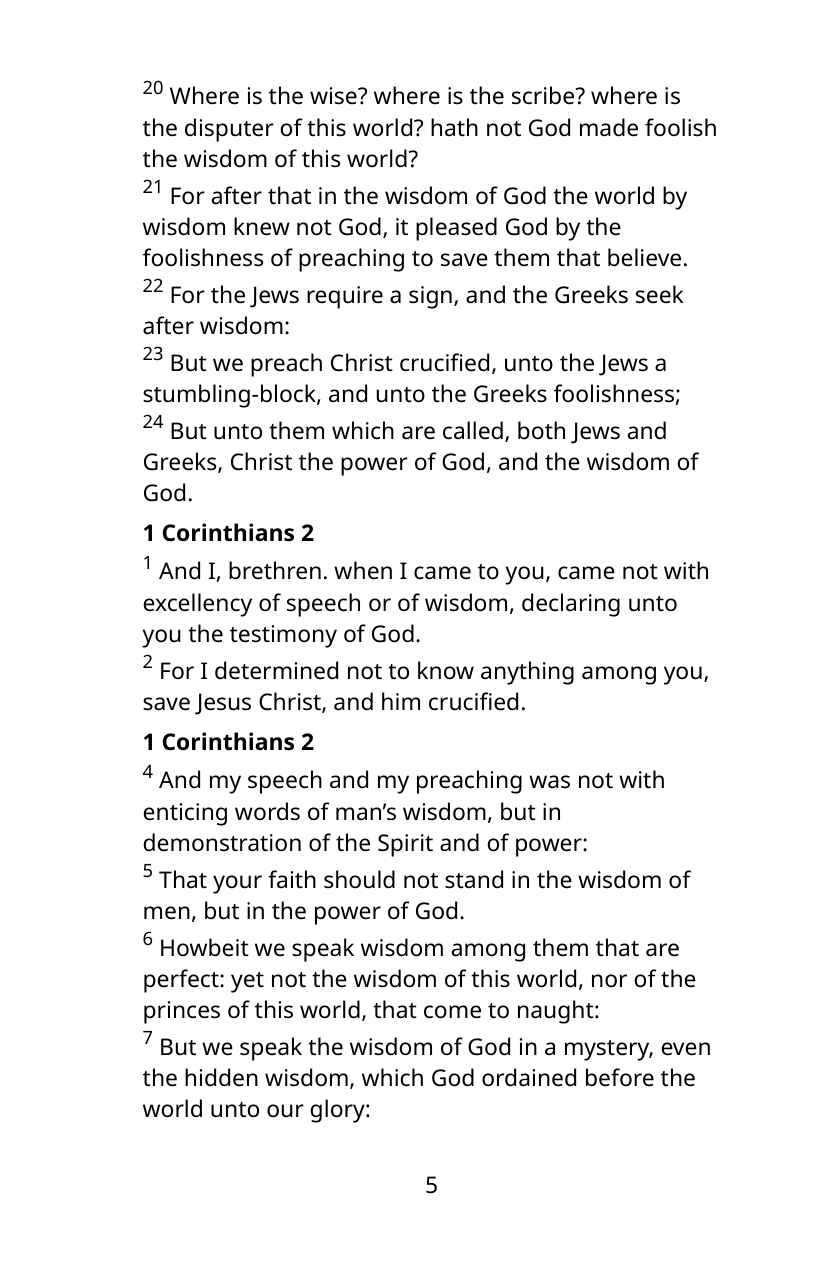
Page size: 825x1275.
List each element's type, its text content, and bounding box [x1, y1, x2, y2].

text 1 Corinthians 2 [142, 726, 750, 757]
text 20 Where is the wise? where is the scribe? where is the disputer of this world? hath not God made foolish the wisdom of this world? 21 For after that in the wisdom of God the world by wisdom knew not God, it pleased God by the foolishness of preaching to save them that believe. 22 For the Jews require a sign, and the Greeks seek after wisdom: 23 But we preach Christ crucified, unto the Jews a stumbling-block, and unto the Greeks foolishness; 24 But unto them which are called, both Jews and Greeks, Christ the power of God, and the wisdom of God. [142, 75, 720, 508]
text 4 And my speech and my preaching was not with enticing words of man’s wisdom, but in demonstration of the Spirit and of power: 5 That your faith should not stand in the wisdom of men, but in the power of God. 6 Howbeit we speak wisdom among them that are perfect: yet not the wisdom of this world, nor of the princes of this world, that come to naught: 7 But we speak the wisdom of God in a mystery, even the hidden wisdom, which God ordained before the world unto our glory: [142, 759, 720, 1124]
text 1 And I, brethren. when I came to you, came not with excellency of speech or of wisdom, declaring unto you the testimony of God. 2 For I determined not to know anything among you, save Jesus Christ, and him crucified. [142, 550, 720, 717]
text 1 Corinthians 2 [142, 517, 750, 549]
